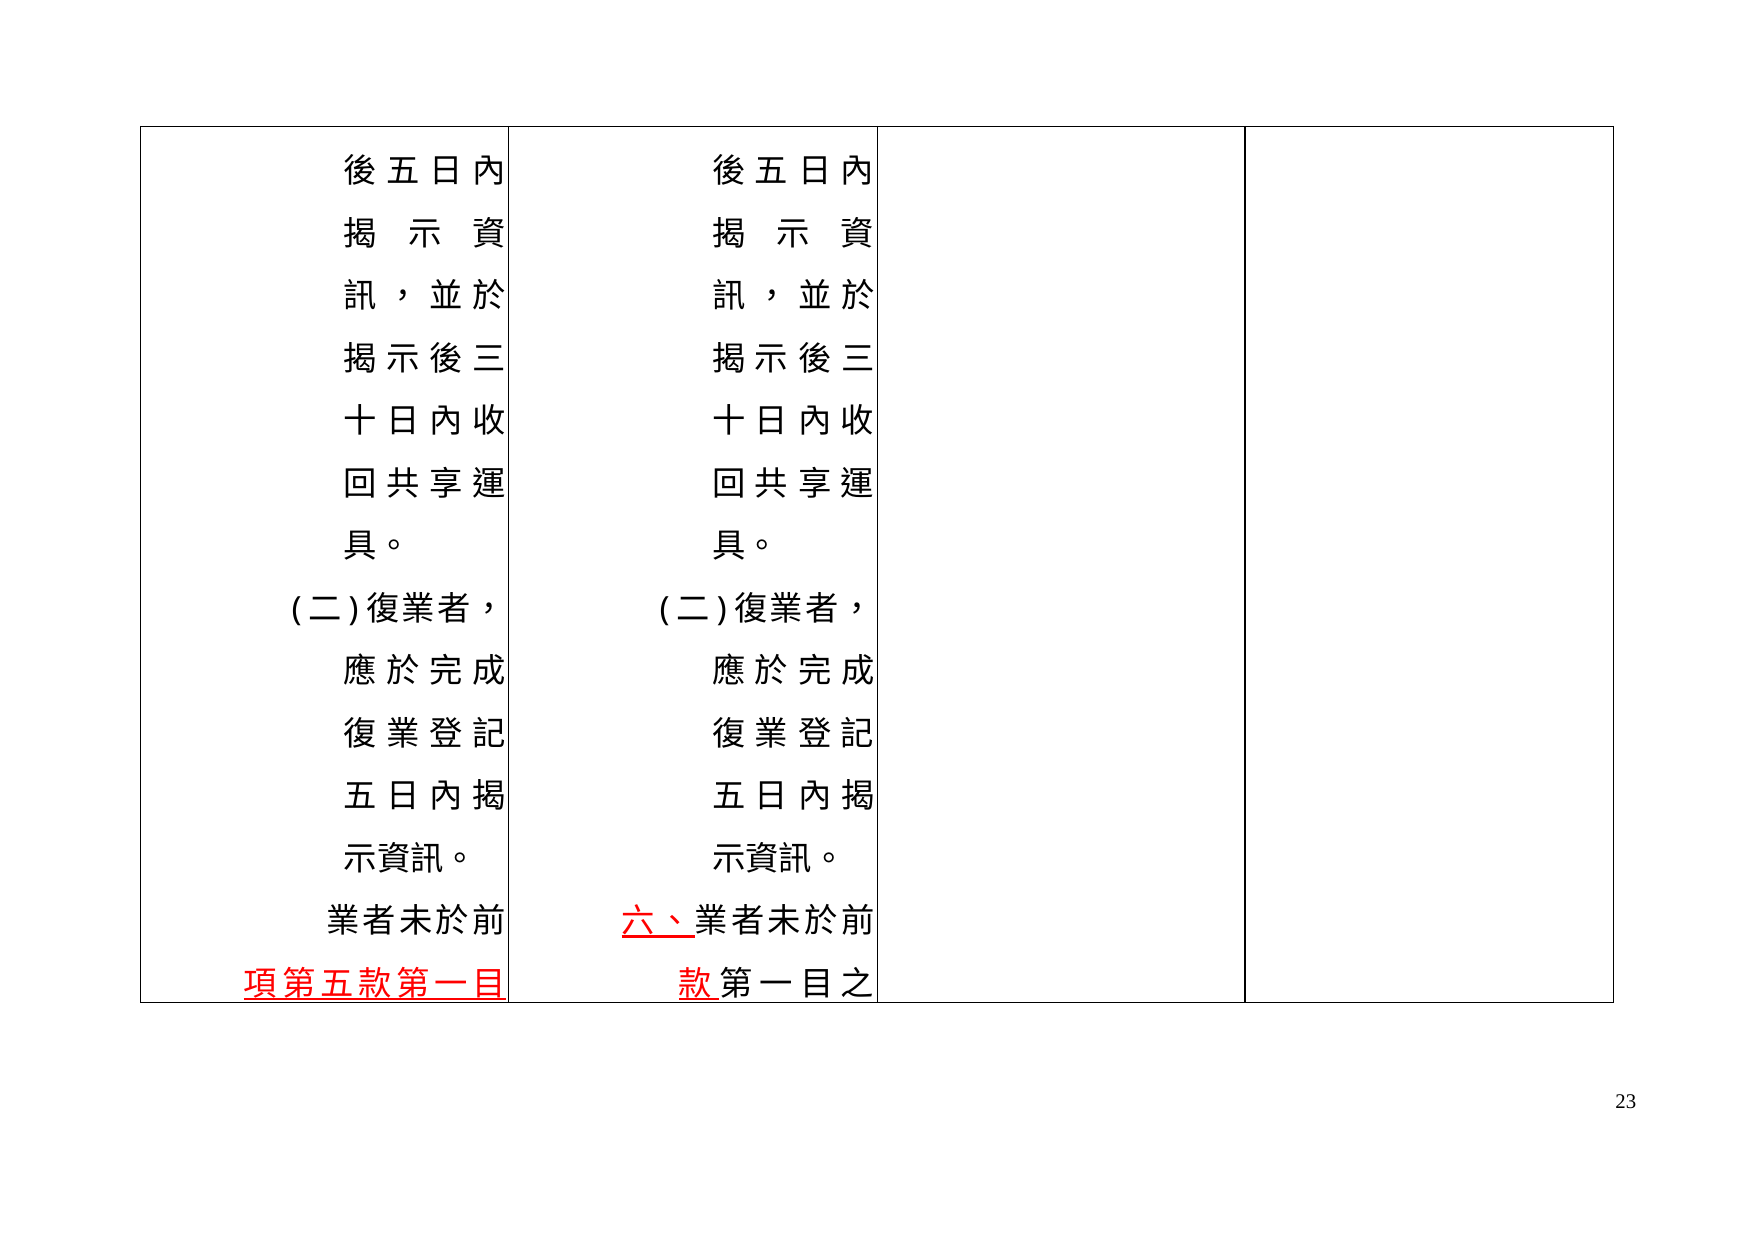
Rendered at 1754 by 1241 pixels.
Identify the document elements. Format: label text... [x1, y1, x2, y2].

table_cell [878, 127, 1244, 1002]
table_cell 後五日內揭示資訊，並於揭示後三十日內收回共享運具。 (二)復業者，應於完成復業登記五日內揭示資訊。 業者未於前項第五款第一目 [141, 127, 508, 1002]
table_cell 後五日內揭示資訊，並於揭示後三十日內收回共享運具。 (二)復業者，應於完成復業登記五日內揭示資訊。 六、業者未於前款第一目之 [509, 127, 877, 1002]
table_cell [1246, 127, 1613, 1002]
